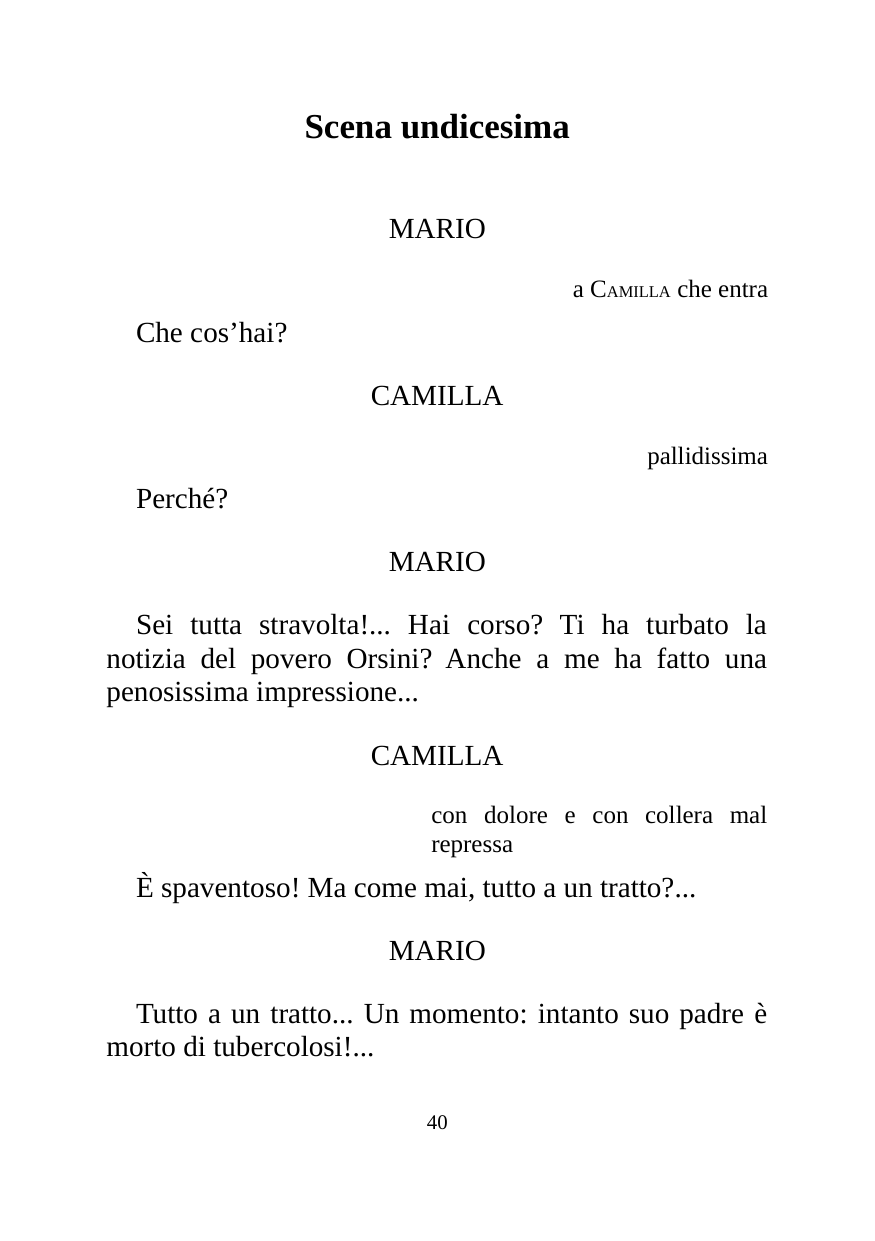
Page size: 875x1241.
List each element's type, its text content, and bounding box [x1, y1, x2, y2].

text MARIO [106, 544, 768, 578]
text MARIO [106, 211, 768, 245]
text a Camilla che entra [431, 274, 768, 303]
text Sei tutta stravolta!... Hai corso? Ti ha turbato la notizia del povero Orsini? Anche a me ha fatto una penosissima impressione... [106, 607, 768, 708]
subtitle Scena undicesima [106, 106, 768, 146]
text pallidissima [431, 441, 768, 470]
text MARIO [106, 933, 768, 966]
text CAMILLA [106, 378, 768, 411]
text Che cos’hai? [106, 315, 768, 348]
text con dolore e con collera mal repressa [431, 801, 768, 858]
text Perché? [106, 481, 768, 515]
text CAMILLA [106, 738, 768, 771]
text È spaventoso! Ma come mai, tutto a un tratto?... [106, 870, 768, 903]
text Tutto a un tratto... Un momento: intanto suo padre è morto di tubercolosi!... [106, 996, 768, 1063]
